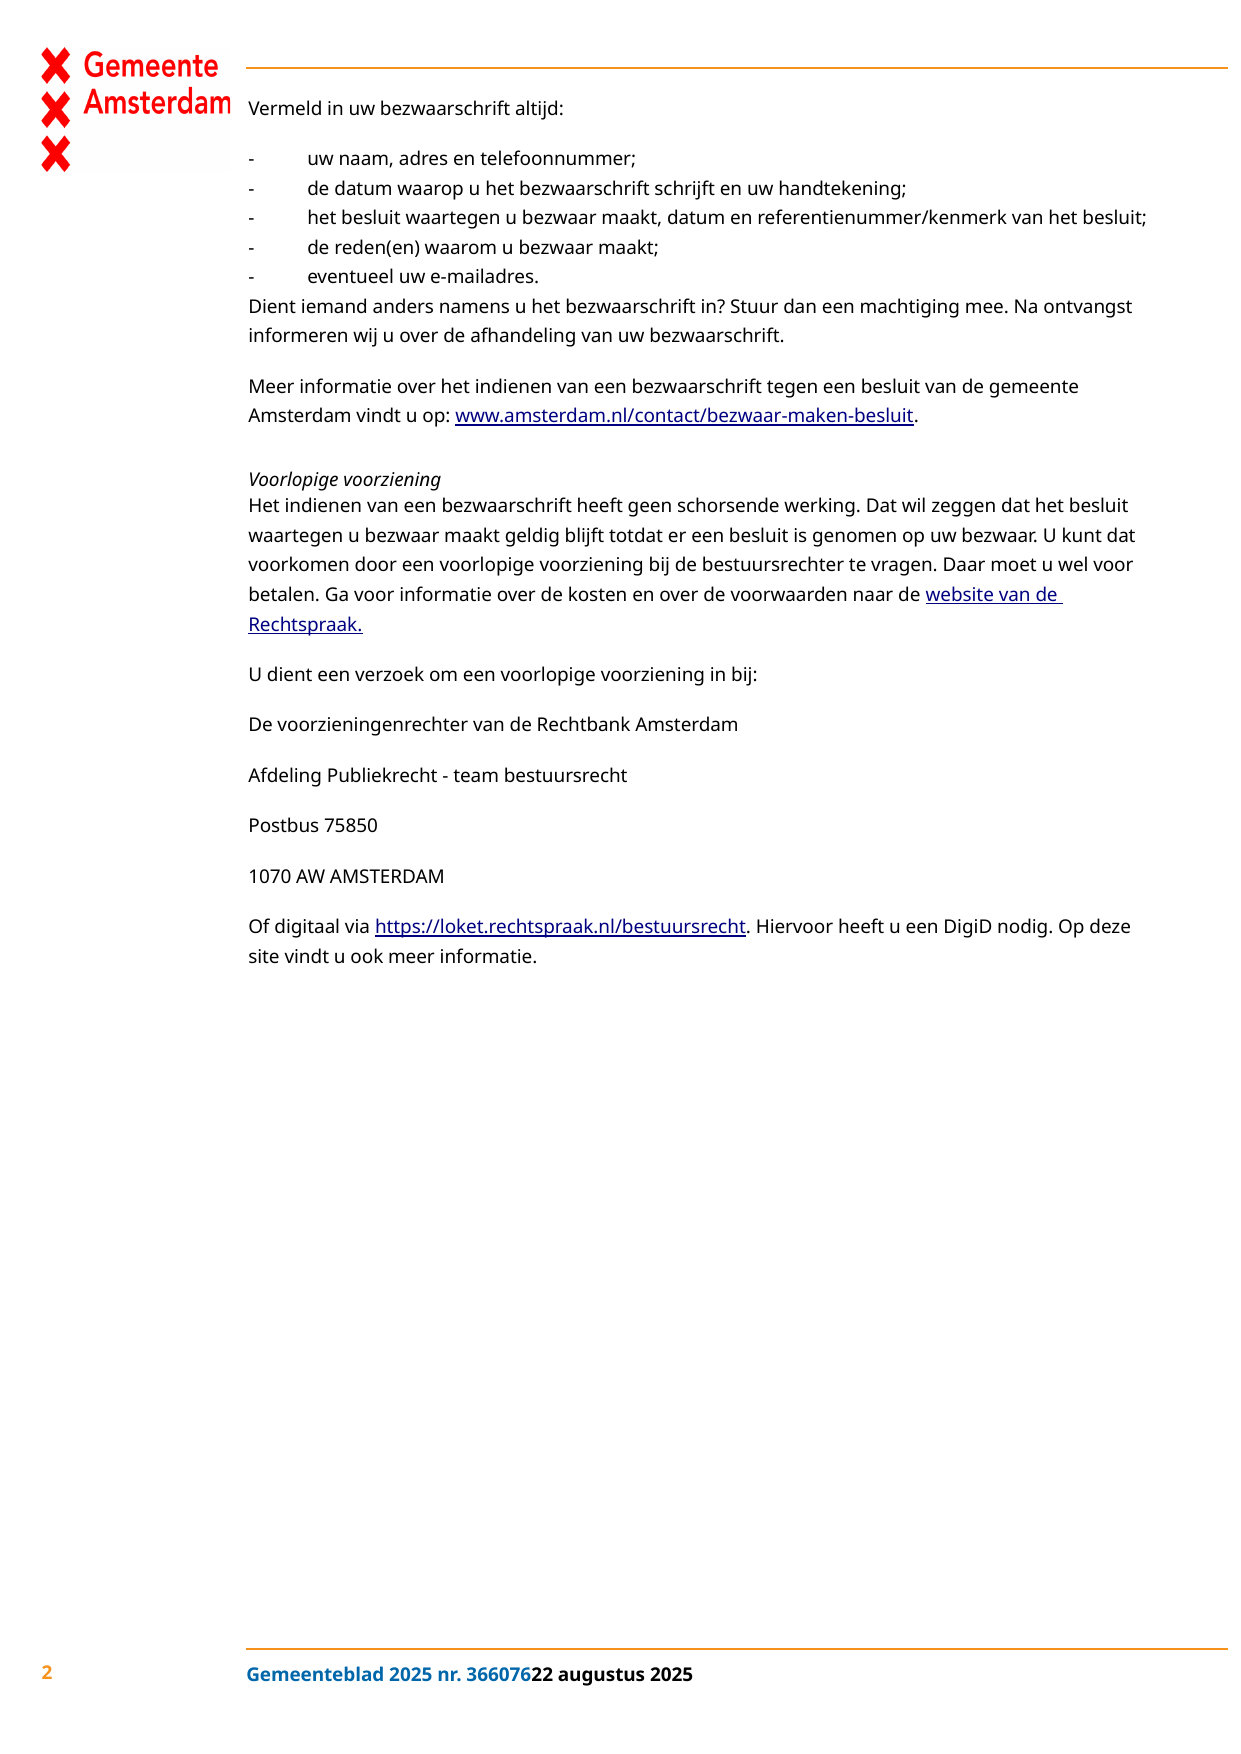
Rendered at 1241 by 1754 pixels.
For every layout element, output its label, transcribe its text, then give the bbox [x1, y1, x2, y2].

text Meer informatie over het indienen van een bezwaarschrift tegen een besluit van de gemeente Amsterdam vindt u op: www.amsterdam.nl/contact/bezwaar-maken-besluit. [248, 373, 1152, 428]
list uw naam, adres en telefoonnummer; [248, 145, 1152, 171]
text Postbus 75850 [248, 812, 1152, 838]
text Of digitaal via https://loket.rechtspraak.nl/bestuursrecht. Hiervoor heeft u een DigiD nodig. Op deze site vindt u ook meer informatie. [248, 913, 1152, 968]
text Afdeling Publiekrecht - team bestuursrecht [248, 762, 1152, 788]
text 1070 AW AMSTERDAM [248, 863, 1152, 888]
list eventueel uw e-mailadres. [248, 263, 1152, 289]
picture [41, 47, 231, 172]
text De voorzieningenrechter van de Rechtbank Amsterdam [248, 712, 1152, 737]
text Voorlopige voorziening [248, 467, 1152, 492]
list het besluit waartegen u bezwaar maakt, datum en referentienummer/kenmerk van het besluit; [248, 204, 1152, 230]
text Vermeld in uw bezwaarschrift altijd: [248, 95, 1152, 121]
text Het indienen van een bezwaarschrift heeft geen schorsende werking. Dat wil zeggen dat het besluit waartegen u bezwaar maakt geldig blijft totdat er een besluit is genomen op uw bezwaar. U kunt dat voorkomen door een voorlopige voorziening bij de bestuursrechter te vragen. Daar moet u wel voor betalen. Ga voor informatie over de kosten en over de voorwaarden naar de website van de Rechtspraak. [248, 492, 1152, 636]
text U dient een verzoek om een voorlopige voorziening in bij: [248, 661, 1152, 687]
list de datum waarop u het bezwaarschrift schrijft en uw handtekening; [248, 175, 1152, 201]
text Dient iemand anders namens u het bezwaarschrift in? Stuur dan een machtiging mee. Na ontvangst informeren wij u over de afhandeling van uw bezwaarschrift. [248, 293, 1152, 348]
list de reden(en) waarom u bezwaar maakt; [248, 234, 1152, 260]
